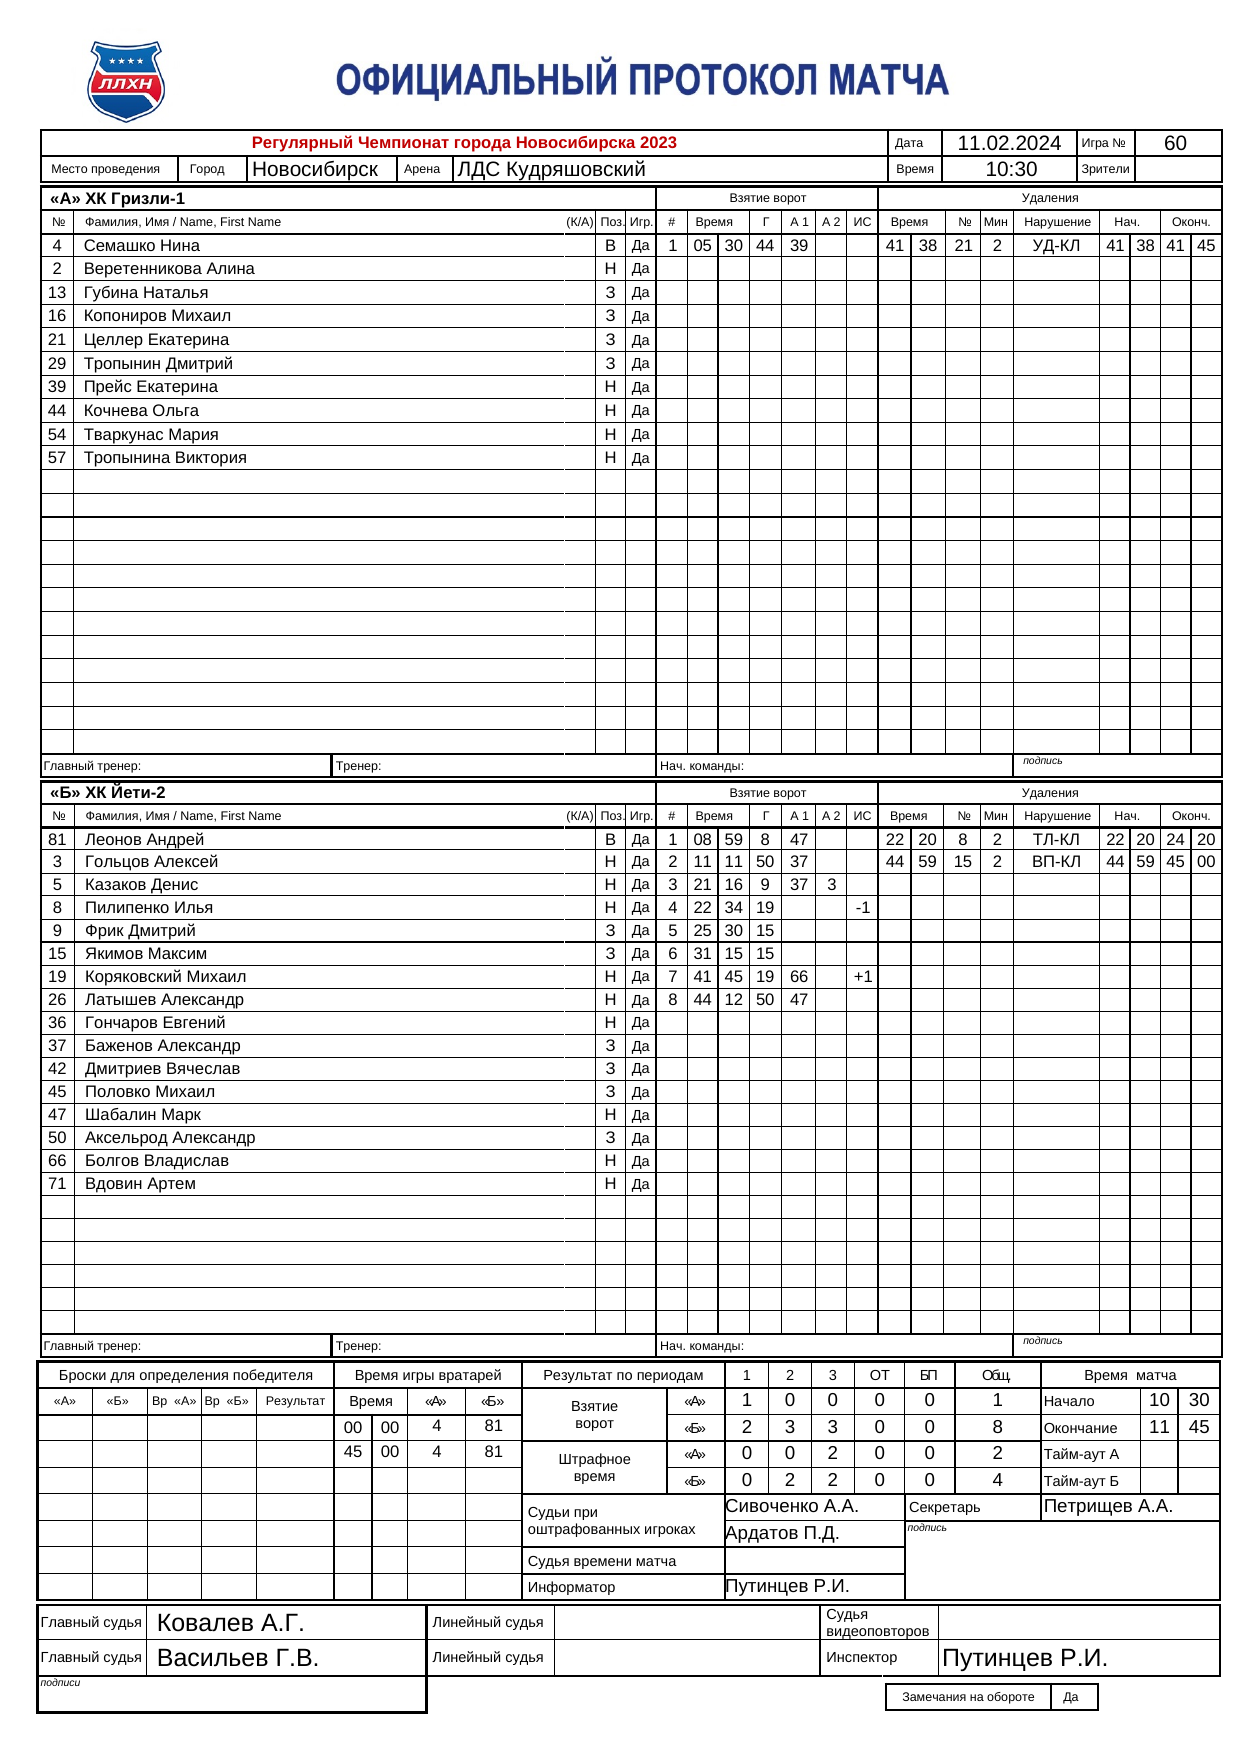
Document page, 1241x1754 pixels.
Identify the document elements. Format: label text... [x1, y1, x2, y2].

table_cell [946, 683, 980, 706]
table_cell «А» [408, 1389, 465, 1413]
table_cell [847, 446, 877, 469]
table_cell [39, 1468, 92, 1493]
table_cell [847, 235, 877, 256]
table_cell [596, 1288, 625, 1310]
table_cell 8 [657, 989, 687, 1011]
table_cell [944, 1104, 980, 1126]
table_cell 15 [750, 943, 781, 964]
table_cell 45 [719, 966, 749, 987]
table_cell [565, 518, 595, 540]
table_cell [626, 707, 655, 729]
table_cell [626, 565, 655, 587]
table_cell Судьи при оштрафованных игроках [523, 1495, 724, 1546]
table_cell Половко Михаил [75, 1081, 564, 1103]
table_cell [408, 1494, 465, 1520]
table_cell [944, 1035, 980, 1057]
table_cell [257, 1494, 333, 1520]
table_cell Н [596, 1173, 625, 1195]
table_cell [1161, 518, 1190, 540]
table_cell [596, 1242, 625, 1264]
table_cell [946, 588, 980, 611]
table_cell [1014, 707, 1099, 729]
table_cell [816, 730, 846, 753]
table_cell [1100, 376, 1129, 398]
table_cell [912, 1035, 943, 1057]
table_cell Окончание [1042, 1415, 1140, 1440]
table_cell Н [596, 257, 625, 280]
table_cell [202, 1494, 256, 1520]
table_cell [981, 423, 1013, 445]
table_cell [373, 1521, 407, 1546]
table_cell Дмитриев Вячеслав [75, 1058, 564, 1079]
table_header Броски для определения победителя [39, 1363, 333, 1387]
table_cell [912, 305, 945, 327]
table_cell 42 [42, 1058, 74, 1079]
table_cell [657, 1058, 687, 1079]
table_cell [1131, 896, 1160, 918]
table_cell [565, 1242, 595, 1264]
table_cell [1014, 399, 1099, 422]
table_cell [688, 707, 717, 729]
table_cell [719, 518, 749, 540]
table_cell [719, 1012, 749, 1033]
table_cell [944, 1311, 980, 1333]
table_cell [782, 707, 815, 729]
table_cell [74, 470, 564, 493]
table_cell [1014, 1196, 1099, 1218]
table_cell 26 [42, 989, 74, 1011]
table_cell [42, 518, 73, 540]
table_cell [596, 1265, 625, 1287]
table_cell 41 [1100, 235, 1129, 256]
table_cell [816, 281, 846, 303]
table_cell А 2 [816, 211, 846, 233]
table_cell [657, 1127, 687, 1149]
table_cell [782, 683, 815, 706]
table_cell [719, 470, 749, 493]
table_cell [74, 588, 564, 611]
table_cell [202, 1416, 256, 1440]
table_cell [912, 874, 943, 895]
table_cell [981, 966, 1013, 987]
table_cell [1100, 328, 1129, 351]
table_cell [1014, 446, 1099, 469]
table_cell [750, 376, 781, 398]
table_cell [981, 1311, 1013, 1333]
table_cell [782, 423, 815, 445]
table_cell [1161, 257, 1190, 280]
table_cell [39, 1547, 92, 1573]
table_header Удаления [879, 188, 1221, 209]
table_cell [750, 565, 781, 587]
table_cell [1131, 989, 1160, 1011]
table_cell [1131, 730, 1160, 753]
table_cell [657, 636, 687, 658]
table_cell [750, 1242, 781, 1264]
table_cell [750, 1012, 781, 1033]
table_cell [879, 494, 910, 516]
table_cell [946, 707, 980, 729]
table_cell [1192, 707, 1221, 729]
table_cell [816, 1104, 846, 1126]
table_cell [42, 1311, 74, 1333]
table_cell [719, 1035, 749, 1057]
table_cell [1161, 1081, 1190, 1103]
table_cell Игр. [626, 211, 655, 233]
table_cell [782, 1288, 815, 1310]
table_cell [1192, 943, 1221, 964]
table_cell [1192, 1035, 1221, 1057]
table_cell [946, 305, 980, 327]
table_cell [688, 730, 717, 753]
table_cell [202, 1441, 256, 1467]
table_cell [1100, 966, 1129, 987]
table_cell [626, 1219, 655, 1241]
table_cell [74, 494, 564, 516]
table_cell [42, 565, 73, 587]
table_cell [555, 1606, 819, 1639]
table_cell [596, 1311, 625, 1333]
table_cell 4 [42, 235, 73, 256]
table_cell 2 [981, 829, 1013, 849]
table_cell 45 [1179, 1415, 1219, 1440]
table_cell [879, 541, 910, 564]
table_cell [1014, 1242, 1099, 1264]
table_cell [719, 399, 749, 422]
table_cell [1131, 470, 1160, 493]
table_cell [626, 1288, 655, 1310]
table_cell Васильев Г.В. [147, 1640, 425, 1675]
table_cell [816, 943, 846, 964]
table_cell [782, 1058, 815, 1079]
table_cell [42, 588, 73, 611]
table_cell [1161, 1242, 1190, 1264]
table_cell [657, 399, 687, 422]
table_header Игра № [1078, 131, 1134, 155]
table_cell [879, 989, 910, 1011]
table_cell [981, 707, 1013, 729]
table_cell 30 [719, 920, 749, 941]
table_cell [657, 494, 687, 516]
table_cell [816, 257, 846, 280]
table_cell [1100, 707, 1129, 729]
table_cell [626, 683, 655, 706]
table_cell [847, 281, 877, 303]
table_cell [657, 1196, 687, 1218]
table_cell Да [626, 446, 655, 469]
table_cell Да [626, 1150, 655, 1172]
table_cell 24 [1161, 829, 1190, 849]
table_cell [202, 1468, 256, 1493]
table_cell [946, 257, 980, 280]
table_cell [42, 1288, 74, 1310]
table_cell [847, 1012, 877, 1033]
table_cell [565, 376, 595, 398]
table_cell [1192, 1196, 1221, 1218]
table_cell [657, 541, 687, 564]
table_cell Поз. [596, 805, 625, 826]
table_cell 0 [905, 1415, 954, 1440]
table_cell [912, 1127, 943, 1149]
table_cell [1161, 1265, 1190, 1287]
table_cell [1131, 636, 1160, 658]
table_cell [981, 1104, 1013, 1126]
table_header «А» ХК Гризли-1 [42, 188, 655, 209]
table_cell Фамилия, Имя / Name, First Name [75, 805, 565, 826]
table_cell [719, 541, 749, 564]
table_cell [816, 1265, 846, 1287]
table_cell [1136, 157, 1221, 181]
table_cell [1131, 518, 1160, 540]
table_cell [75, 1196, 564, 1218]
table_cell [373, 1547, 407, 1573]
table_cell [879, 1104, 910, 1126]
table_cell [1100, 305, 1129, 327]
table_cell [1100, 1196, 1129, 1218]
table_cell [1131, 920, 1160, 941]
table_cell 22 [1100, 829, 1129, 849]
table_cell [1161, 612, 1190, 634]
table_cell Вр «Б» [202, 1389, 256, 1413]
table_cell [816, 376, 846, 398]
table_cell 66 [782, 966, 815, 987]
table_cell [946, 281, 980, 303]
table_cell [1100, 257, 1129, 280]
table_cell Нач. команды: [657, 755, 1012, 776]
table_cell Да [626, 352, 655, 374]
table_cell [981, 494, 1013, 516]
table_cell [657, 730, 687, 753]
table_cell [719, 636, 749, 658]
table_cell [847, 588, 877, 611]
table_cell [1014, 966, 1099, 987]
table_cell [1192, 874, 1221, 895]
table_cell [74, 659, 564, 682]
table_cell [335, 1574, 371, 1599]
table_cell [657, 659, 687, 682]
table_cell [816, 470, 846, 493]
table_cell [816, 1173, 846, 1195]
table_cell 10 [1141, 1389, 1177, 1413]
table_cell [847, 470, 877, 493]
table_cell [782, 920, 815, 941]
table_cell [816, 518, 846, 540]
table_cell [408, 1574, 465, 1599]
table_cell [912, 943, 943, 964]
table_cell [1161, 565, 1190, 587]
table_cell [688, 1196, 717, 1218]
table_cell [1179, 1468, 1219, 1493]
table_cell [657, 1104, 687, 1126]
table_cell 50 [750, 989, 781, 1011]
table_cell 0 [726, 1442, 768, 1467]
table_cell Нач. команды: [657, 1335, 1012, 1356]
table_cell Прейс Екатерина [74, 376, 564, 398]
table_cell Н [596, 446, 625, 469]
table_cell УД-КЛ [1014, 235, 1099, 256]
table_cell [847, 257, 877, 280]
table_cell 47 [782, 989, 815, 1011]
table_cell [879, 730, 910, 753]
picture [5, 28, 1179, 129]
table_cell Да [626, 1081, 655, 1103]
table_cell [335, 1547, 371, 1573]
table_cell [1161, 1173, 1190, 1195]
table_cell [1161, 989, 1190, 1011]
table_cell 1 [657, 235, 687, 256]
table_cell [466, 1574, 521, 1599]
table_cell [1192, 1242, 1221, 1264]
table_cell [1192, 518, 1221, 540]
table_cell 2 [956, 1442, 1040, 1467]
table_cell [93, 1441, 147, 1467]
table_cell [782, 494, 815, 516]
table_cell Да [626, 829, 655, 849]
table_cell [750, 636, 781, 658]
table_cell [1014, 588, 1099, 611]
table_cell [879, 659, 910, 682]
table_cell [626, 470, 655, 493]
table_cell [879, 683, 910, 706]
table_cell Тайм-аут А [1042, 1441, 1140, 1467]
table_cell подписи [39, 1677, 425, 1711]
table_cell [1131, 541, 1160, 564]
table_cell 21 [42, 328, 73, 351]
table_cell [202, 1547, 256, 1573]
table_cell [1192, 1219, 1221, 1241]
table_cell 22 [879, 829, 910, 849]
table_cell [1161, 920, 1190, 941]
table_cell [75, 1311, 564, 1333]
table_cell [565, 943, 595, 964]
table_cell [1161, 1311, 1190, 1333]
table_cell Нач. [1100, 211, 1160, 233]
table_cell [912, 1081, 943, 1103]
table_cell [981, 1012, 1013, 1033]
table_cell [719, 446, 749, 469]
table_cell 3 [769, 1415, 811, 1440]
table_cell [257, 1574, 333, 1599]
table_cell [1161, 966, 1190, 987]
table_cell [657, 281, 687, 303]
table_cell [750, 1219, 781, 1241]
table_cell [719, 423, 749, 445]
table_cell [1100, 943, 1129, 964]
table_cell [688, 1150, 717, 1172]
table_cell 11 [719, 850, 749, 872]
table_cell [565, 470, 595, 493]
table_cell [816, 683, 846, 706]
table_cell [1014, 1035, 1099, 1057]
table_cell [42, 470, 73, 493]
table_cell [42, 683, 73, 706]
table_cell [688, 683, 717, 706]
table_cell 8 [944, 829, 980, 849]
table_cell [657, 470, 687, 493]
table_cell 21 [688, 874, 717, 895]
table_cell 47 [782, 829, 815, 849]
table_cell [981, 920, 1013, 941]
table_cell [879, 707, 910, 729]
table_cell [981, 1127, 1013, 1149]
table_cell [1192, 399, 1221, 422]
table_cell [816, 1058, 846, 1079]
table_cell [879, 1242, 910, 1264]
table_cell [1192, 470, 1221, 493]
table_cell 13 [42, 281, 73, 303]
table_cell [1100, 588, 1129, 611]
table_cell Путинцев Р.И. [939, 1640, 1219, 1675]
table_header 60 [1136, 131, 1221, 155]
table_cell [428, 1677, 882, 1711]
table_cell 5 [42, 874, 74, 895]
table_cell Пилипенко Илья [75, 896, 564, 918]
table_cell [719, 707, 749, 729]
table_cell [1014, 920, 1099, 941]
table_cell [1131, 423, 1160, 445]
table_cell [944, 966, 980, 987]
table_cell Гольцов Алексей [75, 850, 564, 872]
table_cell [1100, 565, 1129, 587]
table_cell [1100, 1173, 1129, 1195]
table_cell [912, 683, 945, 706]
table_cell [688, 328, 717, 351]
table_cell [816, 423, 846, 445]
table_header Взятие ворот [657, 783, 877, 803]
table_cell [466, 1494, 521, 1520]
table_cell [1161, 1104, 1190, 1126]
table_cell [816, 1288, 846, 1310]
table_cell 0 [905, 1468, 954, 1493]
table_cell [912, 470, 945, 493]
table_cell [1161, 376, 1190, 398]
table_cell [912, 281, 945, 303]
table_cell [1192, 328, 1221, 351]
table_cell 34 [719, 896, 749, 918]
table_cell [981, 588, 1013, 611]
table_cell [912, 541, 945, 564]
table_cell [1131, 683, 1160, 706]
table_cell 15 [944, 850, 980, 872]
table_cell [981, 1242, 1013, 1264]
table_cell [879, 352, 910, 374]
table_cell [750, 541, 781, 564]
table_cell [750, 470, 781, 493]
table_cell Н [596, 1104, 625, 1126]
table_cell 44 [879, 850, 910, 872]
table_header Результат по периодам [523, 1363, 724, 1387]
table_cell [782, 305, 815, 327]
table_cell [565, 305, 595, 327]
table_cell [944, 874, 980, 895]
table_cell 25 [688, 920, 717, 941]
table_cell [981, 1150, 1013, 1172]
table_cell [750, 1196, 781, 1218]
table_cell 81 [42, 829, 74, 849]
table_header 3 [812, 1363, 854, 1387]
table_cell Город [179, 157, 246, 181]
table_cell [981, 1173, 1013, 1195]
table_cell [565, 281, 595, 303]
table_cell [912, 376, 945, 398]
table_cell 19 [750, 896, 781, 918]
table_cell [816, 707, 846, 729]
table_cell [816, 565, 846, 587]
table_cell [565, 328, 595, 351]
table_cell А 2 [816, 805, 846, 826]
table_cell Веретенникова Алина [74, 257, 564, 280]
table_cell [879, 943, 910, 964]
table_header Время игры вратарей [335, 1363, 521, 1387]
table_header «Б» ХК Йети-2 [42, 783, 655, 803]
table_cell [148, 1494, 201, 1520]
table_cell [1100, 1127, 1129, 1149]
table_cell [847, 1127, 877, 1149]
table_cell [1131, 612, 1160, 634]
table_cell [946, 659, 980, 682]
table_cell [565, 683, 595, 706]
table_cell Аксельрод Александр [75, 1127, 564, 1149]
table_cell [1131, 1035, 1160, 1057]
table_cell [981, 1081, 1013, 1103]
table_cell [596, 470, 625, 493]
table_cell 9 [750, 874, 781, 895]
table_cell [1192, 541, 1221, 564]
table_cell [1014, 305, 1099, 327]
table_cell [750, 494, 781, 516]
table_cell [626, 1242, 655, 1264]
table_cell [782, 470, 815, 493]
table_cell [1014, 257, 1099, 280]
table_cell [1131, 352, 1160, 374]
table_cell [1161, 1035, 1190, 1057]
table_cell 15 [750, 920, 781, 941]
table_cell [944, 1173, 980, 1195]
table_cell 3 [816, 874, 846, 895]
table_cell Главный судья [39, 1606, 146, 1639]
table_cell [1014, 352, 1099, 374]
table_cell Нарушение [1014, 805, 1099, 826]
table_cell 0 [855, 1389, 904, 1413]
table_cell Баженов Александр [75, 1035, 564, 1057]
table_cell [847, 1288, 877, 1310]
table_cell Вдовин Артем [75, 1173, 564, 1195]
table_cell Время [889, 157, 941, 181]
table_cell [750, 588, 781, 611]
table_cell [42, 612, 73, 634]
table_cell # [657, 211, 687, 233]
table_cell [912, 730, 945, 753]
table_cell [257, 1416, 333, 1440]
table_cell [626, 1265, 655, 1287]
table_cell [1192, 920, 1221, 941]
table_cell Тропынин Дмитрий [74, 352, 564, 374]
table_cell Арена [398, 157, 452, 181]
table_cell [816, 659, 846, 682]
table_cell Фрик Дмитрий [75, 920, 564, 941]
table_cell [981, 305, 1013, 327]
table_cell [75, 1288, 564, 1310]
table_cell [74, 565, 564, 587]
table_cell [816, 1196, 846, 1218]
table_cell [657, 376, 687, 398]
table_cell [202, 1574, 256, 1599]
table_cell [782, 1035, 815, 1057]
table_cell [879, 328, 910, 351]
table_cell З [596, 1127, 625, 1149]
table_cell Н [596, 896, 625, 918]
table_cell [596, 1219, 625, 1241]
table_cell [879, 281, 910, 303]
table_cell [1192, 1311, 1221, 1333]
table_cell Да [626, 943, 655, 964]
table_header Регулярный Чемпионат города Новосибирска 2023 [42, 131, 887, 155]
table_cell [816, 1311, 846, 1333]
table_cell Оконч. [1161, 211, 1221, 233]
table_cell [148, 1547, 201, 1573]
table_cell [1100, 281, 1129, 303]
table_cell 36 [42, 1012, 74, 1033]
table_cell [944, 1196, 980, 1218]
table_cell [1014, 730, 1099, 753]
table_cell Секретарь [906, 1495, 1040, 1520]
table_cell [946, 446, 980, 469]
table_cell Копониров Михаил [74, 305, 564, 327]
table_cell подпись [1014, 1335, 1221, 1356]
table_cell [657, 423, 687, 445]
table_cell [981, 943, 1013, 964]
table_cell 8 [750, 829, 781, 849]
table_cell [946, 541, 980, 564]
table_cell [688, 612, 717, 634]
table_cell [912, 659, 945, 682]
table_cell [1192, 257, 1221, 280]
table_cell -1 [847, 896, 877, 918]
table_cell Время [688, 805, 749, 826]
table_cell [626, 588, 655, 611]
table_cell [981, 565, 1013, 587]
table_cell [657, 1173, 687, 1195]
table_cell [847, 1173, 877, 1195]
table_cell [1100, 470, 1129, 493]
table_cell [847, 1035, 877, 1057]
table_cell [1131, 1104, 1160, 1126]
table_cell [981, 376, 1013, 398]
table_cell [1161, 588, 1190, 611]
table_cell [565, 1081, 595, 1103]
table_cell Главный судья [39, 1640, 146, 1675]
table_cell [879, 588, 910, 611]
table_cell № [42, 805, 74, 826]
table_cell [981, 874, 1013, 895]
table_cell З [596, 352, 625, 374]
table_cell 15 [42, 943, 74, 964]
table_cell [719, 376, 749, 398]
table_header Дата [889, 131, 941, 155]
table_cell [657, 588, 687, 611]
table_cell [657, 446, 687, 469]
table_cell 31 [688, 943, 717, 964]
table_cell [847, 518, 877, 540]
table_cell 10:30 [943, 157, 1076, 181]
table_cell [879, 446, 910, 469]
table_cell [42, 1265, 74, 1287]
table_cell Да [626, 257, 655, 280]
table_cell [750, 1035, 781, 1057]
table_cell 0 [905, 1389, 954, 1413]
table_cell [912, 1196, 943, 1218]
table_cell [596, 707, 625, 729]
table_cell 7 [657, 966, 687, 987]
table_cell 2 [726, 1415, 768, 1440]
table_cell [1161, 1288, 1190, 1310]
table_cell Кочнева Ольга [74, 399, 564, 422]
table_cell Нач. [1100, 805, 1160, 826]
table_cell [565, 423, 595, 445]
table_cell [688, 423, 717, 445]
table_cell Да [626, 896, 655, 918]
table_cell 38 [1131, 235, 1160, 256]
table_cell [657, 1219, 687, 1241]
table_cell [1100, 1150, 1129, 1172]
table_cell [719, 328, 749, 351]
table_cell Н [596, 989, 625, 1011]
table_cell [565, 896, 595, 918]
table_cell Н [596, 1012, 625, 1033]
table_header Удаления [879, 783, 1221, 803]
table_cell «А» [668, 1389, 724, 1413]
table_cell [719, 1173, 749, 1195]
table_cell З [596, 943, 625, 964]
table_cell [944, 943, 980, 964]
table_cell [912, 1311, 943, 1333]
table_cell [596, 1196, 625, 1218]
table_cell [719, 1196, 749, 1218]
table_cell [847, 989, 877, 1011]
table_cell Время [335, 1389, 407, 1413]
table_cell Фамилия, Имя / Name, First Name [74, 211, 565, 233]
table_cell [1100, 494, 1129, 516]
table_cell [946, 423, 980, 445]
table_cell [1192, 494, 1221, 516]
table_cell [719, 281, 749, 303]
table_cell [816, 829, 846, 849]
table_cell В [596, 235, 625, 256]
table_cell [879, 920, 910, 941]
table_cell 0 [726, 1468, 768, 1493]
table_cell Поз. [596, 211, 625, 233]
table_cell [816, 989, 846, 1011]
table_cell [750, 446, 781, 469]
table_cell [1192, 446, 1221, 469]
table_cell [1131, 966, 1160, 987]
table_cell [912, 352, 945, 374]
table_cell [782, 1311, 815, 1333]
table_cell [912, 518, 945, 540]
table_cell [93, 1547, 147, 1573]
table_cell [1100, 636, 1129, 658]
table_cell Целлер Екатерина [74, 328, 564, 351]
table_header Общ. [956, 1363, 1040, 1387]
table_cell [782, 1104, 815, 1126]
table_cell [657, 707, 687, 729]
table_cell 00 [1192, 850, 1221, 872]
table_cell [1192, 1104, 1221, 1126]
table_cell [1014, 1127, 1099, 1149]
table_cell [1161, 1058, 1190, 1079]
table_cell [750, 1265, 781, 1287]
table_cell «Б» [93, 1389, 147, 1413]
table_cell [565, 1265, 595, 1287]
table_cell [847, 636, 877, 658]
table_cell [879, 1265, 910, 1287]
table_cell А 1 [782, 211, 815, 233]
table_cell 1 [726, 1389, 768, 1413]
table_cell [373, 1574, 407, 1599]
table_cell 37 [42, 1035, 74, 1057]
table_cell 2 [42, 257, 73, 280]
table_cell [688, 1265, 717, 1287]
table_cell [879, 1288, 910, 1310]
table_cell [719, 612, 749, 634]
table_cell [626, 636, 655, 658]
table_cell [1192, 989, 1221, 1011]
table_cell [939, 1606, 1219, 1639]
table_cell З [596, 281, 625, 303]
table_cell [750, 399, 781, 422]
table_cell Петрищев А.А. [1042, 1495, 1219, 1520]
table_cell [1161, 636, 1190, 658]
table_cell [257, 1521, 333, 1546]
table_cell [782, 896, 815, 918]
table_cell Да [626, 874, 655, 895]
table_cell [912, 1173, 943, 1195]
table_cell [408, 1521, 465, 1546]
table_cell 44 [688, 989, 717, 1011]
table_cell [565, 730, 595, 753]
table_cell [1014, 1012, 1099, 1033]
table_cell [782, 446, 815, 469]
table_cell [912, 1288, 943, 1310]
table_cell [750, 352, 781, 374]
table_cell [1192, 352, 1221, 374]
table_cell Губина Наталья [74, 281, 564, 303]
table_cell [75, 1242, 564, 1264]
table_cell [981, 470, 1013, 493]
table_cell [944, 920, 980, 941]
table_cell [946, 612, 980, 634]
table_cell [981, 281, 1013, 303]
table_cell Взятие ворот [523, 1389, 666, 1440]
table_cell [750, 659, 781, 682]
table_cell 05 [688, 235, 717, 256]
table_cell Н [596, 850, 625, 872]
table_cell [688, 518, 717, 540]
table_cell Оконч. [1161, 805, 1221, 826]
table_cell [688, 1173, 717, 1195]
table_cell Да [626, 850, 655, 872]
table_cell [816, 896, 846, 918]
table_cell [750, 612, 781, 634]
table_cell Новосибирск [248, 157, 396, 181]
table_cell [879, 1035, 910, 1057]
table_cell Да [626, 989, 655, 1011]
table_cell [93, 1468, 147, 1493]
table_cell Г [750, 211, 781, 233]
table_cell Н [596, 399, 625, 422]
table_cell [847, 541, 877, 564]
table_cell [565, 399, 595, 422]
table_cell [1131, 494, 1160, 516]
table_cell [981, 328, 1013, 351]
table_cell [688, 494, 717, 516]
table_cell 45 [42, 1081, 74, 1103]
table_cell [1161, 305, 1190, 327]
table_cell [879, 399, 910, 422]
table_cell [74, 730, 564, 753]
table_cell [565, 989, 595, 1011]
table_cell [1192, 1288, 1221, 1310]
table_cell [981, 399, 1013, 422]
table_cell 12 [719, 989, 749, 1011]
table_cell [1131, 707, 1160, 729]
table_cell [719, 683, 749, 706]
table_cell [981, 730, 1013, 753]
table_cell [688, 588, 717, 611]
table_cell 66 [42, 1150, 74, 1172]
table_cell [750, 1058, 781, 1079]
table_cell Да [626, 1104, 655, 1126]
table_cell [1100, 352, 1129, 374]
table_cell [657, 352, 687, 374]
table_cell [688, 1127, 717, 1149]
table_cell [981, 518, 1013, 540]
table_cell [1014, 989, 1099, 1011]
table_cell 30 [1179, 1389, 1219, 1413]
table_cell [847, 850, 877, 872]
table_cell [1131, 1196, 1160, 1218]
table_cell [1131, 446, 1160, 469]
table_cell [1100, 874, 1129, 895]
table_cell [565, 588, 595, 611]
table_cell [1131, 257, 1160, 280]
table_cell [688, 305, 717, 327]
table_cell 8 [956, 1415, 1040, 1440]
table_cell [782, 352, 815, 374]
table_cell [565, 1288, 595, 1310]
table_cell [1014, 1104, 1099, 1126]
table_cell [373, 1468, 407, 1493]
table_cell [1131, 1012, 1160, 1033]
table_cell [944, 1265, 980, 1287]
table_cell [912, 896, 943, 918]
table_cell [565, 874, 595, 895]
table_cell [879, 1196, 910, 1218]
table_cell [816, 305, 846, 327]
table_cell [944, 1150, 980, 1172]
table_cell [1192, 1265, 1221, 1287]
table_cell [688, 281, 717, 303]
table_cell [1192, 1081, 1221, 1103]
table_cell [719, 257, 749, 280]
table_cell Да [626, 328, 655, 351]
table_cell ИС [847, 805, 877, 826]
table_cell [912, 565, 945, 587]
table_cell [688, 636, 717, 658]
table_cell (К/А) [565, 211, 595, 233]
table_cell [1192, 730, 1221, 753]
table_cell [912, 966, 943, 987]
table_header БП [905, 1363, 954, 1387]
table_header ОТ [855, 1363, 904, 1387]
table_cell 54 [42, 423, 73, 445]
table_cell [944, 1012, 980, 1033]
table_cell «А» [39, 1389, 92, 1413]
table_cell Да [626, 920, 655, 941]
table_cell [912, 920, 943, 941]
table_cell [879, 636, 910, 658]
table_cell [657, 1081, 687, 1103]
table_cell [657, 612, 687, 634]
table_cell [1131, 659, 1160, 682]
table_cell Линейный судья [428, 1640, 554, 1675]
table_cell [847, 352, 877, 374]
table_cell [42, 659, 73, 682]
table_cell Ковалев А.Г. [147, 1606, 425, 1639]
table_cell 3 [42, 850, 74, 872]
table_cell [1192, 565, 1221, 587]
table_cell 20 [1192, 829, 1221, 849]
table_cell [1100, 1311, 1129, 1333]
table_cell [719, 352, 749, 374]
table_cell [93, 1494, 147, 1520]
table_cell [626, 494, 655, 516]
table_cell [719, 588, 749, 611]
table_cell [847, 683, 877, 706]
table_cell [657, 1012, 687, 1033]
table_cell Время [879, 805, 943, 826]
table_cell [816, 541, 846, 564]
table_cell [912, 1265, 943, 1287]
table_cell [1131, 1058, 1160, 1079]
table_cell 5 [657, 920, 687, 941]
table_cell [596, 612, 625, 634]
table_cell [847, 612, 877, 634]
table_cell [1161, 1219, 1190, 1241]
table_cell [565, 1150, 595, 1172]
table_cell [847, 1196, 877, 1218]
table_cell [688, 376, 717, 398]
table_cell [750, 281, 781, 303]
table_cell [75, 1219, 564, 1241]
table_cell [1161, 328, 1190, 351]
table_cell [879, 1150, 910, 1172]
table_cell [1014, 1150, 1099, 1172]
table_cell [1014, 1265, 1099, 1287]
table_cell [39, 1521, 92, 1546]
table_cell [1131, 305, 1160, 327]
table_cell [1014, 943, 1099, 964]
table_cell [657, 1311, 687, 1333]
table_cell [1100, 1265, 1129, 1287]
table_cell 37 [782, 850, 815, 872]
table_cell 30 [719, 235, 749, 256]
table_cell Да [626, 1173, 655, 1195]
table_cell [879, 518, 910, 540]
table_cell [42, 707, 73, 729]
table_cell [1161, 1012, 1190, 1033]
table_cell [565, 494, 595, 516]
table_cell [912, 612, 945, 634]
table_cell [1100, 1242, 1129, 1264]
table_cell [1192, 281, 1221, 303]
table_cell [565, 1035, 595, 1057]
table_cell [1161, 352, 1190, 374]
table_cell 81 [466, 1416, 521, 1440]
table_cell [626, 730, 655, 753]
table_header 2 [769, 1363, 811, 1387]
table_cell [626, 1196, 655, 1218]
table_cell [1100, 1058, 1129, 1079]
table_cell [1131, 874, 1160, 895]
table_cell [912, 989, 943, 1011]
table_cell [42, 1219, 74, 1241]
table_cell [847, 874, 877, 895]
table_cell [719, 565, 749, 587]
table_cell [75, 1265, 564, 1287]
table_cell [565, 1196, 595, 1218]
table_cell [1100, 1012, 1129, 1033]
table_cell Леонов Андрей [75, 829, 564, 849]
table_cell [912, 1058, 943, 1079]
table_header Замечания на обороте [887, 1685, 1050, 1709]
table_cell [1192, 305, 1221, 327]
table_cell [1100, 659, 1129, 682]
table_cell [596, 659, 625, 682]
table_cell [879, 1081, 910, 1103]
table_cell [1161, 730, 1190, 753]
table_cell [981, 1265, 1013, 1287]
table_cell [912, 1012, 943, 1033]
table_cell Тренер: [333, 755, 655, 776]
table_cell [946, 399, 980, 422]
table_cell [883, 1677, 1220, 1681]
table_cell [750, 1150, 781, 1172]
table_cell [1192, 636, 1221, 658]
table_cell [335, 1494, 371, 1520]
table_cell [782, 1081, 815, 1103]
table_cell 1 [657, 829, 687, 849]
table_cell [1131, 1311, 1160, 1333]
table_cell Н [596, 423, 625, 445]
table_cell [1131, 1173, 1160, 1195]
table_cell подпись [906, 1522, 1219, 1599]
table_cell [466, 1547, 521, 1573]
table_cell [148, 1441, 201, 1467]
table_cell [688, 1035, 717, 1057]
table_cell [782, 1242, 815, 1264]
table_cell [879, 423, 910, 445]
table_cell 6 [657, 943, 687, 964]
table_cell [847, 1219, 877, 1241]
table_cell [657, 328, 687, 351]
table_cell [816, 328, 846, 351]
table_cell [981, 1288, 1013, 1310]
table_cell [1014, 874, 1099, 895]
table_cell 47 [42, 1104, 74, 1126]
table_cell [946, 376, 980, 398]
table_cell [847, 1058, 877, 1079]
table_cell [1161, 659, 1190, 682]
table_cell [782, 1219, 815, 1241]
table_cell Коряковский Михаил [75, 966, 564, 987]
table_cell Казаков Денис [75, 874, 564, 895]
table_cell [688, 1311, 717, 1333]
table_cell [816, 1150, 846, 1172]
table_cell 4 [956, 1468, 1040, 1493]
table_cell 2 [981, 850, 1013, 872]
table_cell [1192, 966, 1221, 987]
table_cell [847, 376, 877, 398]
table_cell [596, 683, 625, 706]
table_cell [626, 1311, 655, 1333]
table_cell 0 [855, 1415, 904, 1440]
table_cell [944, 1127, 980, 1149]
table_cell [565, 1311, 595, 1333]
table_cell [565, 541, 595, 564]
table_cell 0 [855, 1442, 904, 1467]
table_cell [39, 1574, 92, 1599]
table_cell [1100, 399, 1129, 422]
table_cell [74, 707, 564, 729]
table_cell ВП-КЛ [1014, 850, 1099, 872]
table_cell [782, 541, 815, 564]
table_cell [596, 565, 625, 587]
table_cell (К/А) [565, 805, 595, 826]
table_cell З [596, 920, 625, 941]
table_cell [1179, 1441, 1219, 1467]
table_cell Да [626, 423, 655, 445]
table_cell [1014, 281, 1099, 303]
table_cell [565, 920, 595, 941]
table_cell [750, 707, 781, 729]
table_cell [1100, 541, 1129, 564]
table_cell [847, 494, 877, 516]
table_cell [565, 966, 595, 987]
table_cell 20 [1131, 829, 1160, 849]
table_cell [42, 541, 73, 564]
table_cell [912, 399, 945, 422]
table_cell [726, 1548, 904, 1573]
table_cell [879, 874, 910, 895]
table_cell Да [626, 235, 655, 256]
table_cell [944, 1242, 980, 1264]
table_cell Судья видеоповторов [821, 1606, 938, 1639]
table_cell [1014, 1081, 1099, 1103]
table_cell [1100, 989, 1129, 1011]
table_cell [719, 305, 749, 327]
table_cell Путинцев Р.И. [726, 1575, 904, 1599]
table_cell 9 [42, 920, 74, 941]
table_cell [1014, 328, 1099, 351]
table_cell Информатор [523, 1575, 724, 1599]
table_header Да [1052, 1685, 1097, 1709]
table_cell [257, 1441, 333, 1467]
table_cell 0 [855, 1468, 904, 1493]
table_cell [565, 446, 595, 469]
table_cell [1131, 1242, 1160, 1264]
table_cell 4 [408, 1441, 465, 1467]
table_cell [1161, 874, 1190, 895]
table_cell [981, 257, 1013, 280]
table_cell [981, 896, 1013, 918]
table_cell [782, 636, 815, 658]
table_cell Начало [1042, 1389, 1140, 1413]
table_cell [1014, 494, 1099, 516]
table_cell [466, 1468, 521, 1493]
table_cell Результат [257, 1389, 333, 1413]
table_cell Штрафное время [523, 1442, 666, 1493]
table_cell [1192, 1058, 1221, 1079]
table_cell Семашко Нина [74, 235, 564, 256]
table_cell [657, 1265, 687, 1287]
table_cell [912, 1242, 943, 1264]
table_cell [688, 541, 717, 564]
table_cell [1014, 1058, 1099, 1079]
table_cell 00 [373, 1416, 407, 1440]
table_cell «Б» [668, 1468, 724, 1493]
table_cell 20 [912, 829, 943, 849]
table_cell 19 [42, 966, 74, 987]
table_cell [1161, 683, 1190, 706]
table_cell [1014, 518, 1099, 540]
table_cell [1014, 376, 1099, 398]
table_cell Да [626, 281, 655, 303]
table_cell 45 [1161, 850, 1190, 872]
table_cell 21 [946, 235, 980, 256]
table_cell [1100, 1288, 1129, 1310]
table_cell [879, 1173, 910, 1195]
table_cell [847, 328, 877, 351]
table_cell 71 [42, 1173, 74, 1195]
table_cell [1192, 612, 1221, 634]
table_cell [946, 494, 980, 516]
table_cell 4 [657, 896, 687, 918]
table_cell Н [596, 874, 625, 895]
table_cell [1161, 399, 1190, 422]
table_cell [782, 1012, 815, 1033]
table_cell [1014, 659, 1099, 682]
table_cell [1161, 541, 1190, 564]
table_cell Ардатов П.Д. [726, 1521, 904, 1546]
table_cell [1014, 470, 1099, 493]
table_cell подпись [1014, 755, 1221, 776]
table_cell [879, 257, 910, 280]
table_cell [657, 565, 687, 587]
table_cell [816, 235, 846, 256]
table_cell [596, 636, 625, 658]
table_cell [782, 1150, 815, 1172]
table_cell [626, 541, 655, 564]
table_cell 45 [335, 1441, 371, 1467]
table_cell [816, 399, 846, 422]
table_cell [565, 1058, 595, 1079]
table_cell 2 [812, 1468, 854, 1493]
table_cell ИС [847, 211, 877, 233]
table_cell Время [879, 211, 945, 233]
table_cell [816, 1219, 846, 1241]
table_cell [782, 565, 815, 587]
table_cell [1131, 1127, 1160, 1149]
table_cell [879, 896, 910, 918]
table_cell [944, 1058, 980, 1079]
table_cell «Б» [668, 1415, 724, 1440]
table_cell [750, 1104, 781, 1126]
table_cell [688, 1012, 717, 1033]
table_cell 8 [42, 896, 74, 918]
table_cell [1192, 1173, 1221, 1195]
table_cell [1100, 1035, 1129, 1057]
table_cell 11 [688, 850, 717, 872]
table_cell [657, 1150, 687, 1172]
table_cell [565, 636, 595, 658]
table_cell Шабалин Марк [75, 1104, 564, 1126]
table_cell [565, 1012, 595, 1033]
table_cell [1014, 1173, 1099, 1195]
table_cell Н [596, 1150, 625, 1172]
table_cell [946, 518, 980, 540]
table_cell [1161, 707, 1190, 729]
table_cell [912, 423, 945, 445]
table_cell [912, 328, 945, 351]
table_cell [1131, 1081, 1160, 1103]
table_cell [912, 494, 945, 516]
table_cell [879, 305, 910, 327]
table_cell [1014, 683, 1099, 706]
table_cell [719, 730, 749, 753]
table_cell 29 [42, 352, 73, 374]
table_cell [879, 470, 910, 493]
table_cell Сивоченко А.А. [726, 1495, 904, 1520]
table_cell 2 [657, 850, 687, 872]
table_cell [565, 850, 595, 872]
table_cell [944, 1081, 980, 1103]
table_cell [1100, 920, 1129, 941]
table_cell З [596, 305, 625, 327]
table_cell [565, 235, 595, 256]
table_cell [565, 1127, 595, 1149]
table_cell [148, 1521, 201, 1546]
table_cell [565, 257, 595, 280]
table_cell [981, 612, 1013, 634]
table_cell [1192, 1012, 1221, 1033]
table_cell 16 [42, 305, 73, 327]
table_cell [1161, 423, 1190, 445]
table_cell 41 [688, 966, 717, 987]
table_cell [816, 1127, 846, 1149]
table_cell [782, 376, 815, 398]
table_cell [1161, 446, 1190, 469]
table_cell [912, 446, 945, 469]
table_cell № [944, 805, 980, 826]
table_cell +1 [847, 966, 877, 987]
table_cell [1141, 1468, 1177, 1493]
table_cell Да [626, 305, 655, 327]
table_cell [782, 1173, 815, 1195]
table_cell [912, 636, 945, 658]
table_cell [879, 1127, 910, 1149]
table_cell [847, 399, 877, 422]
table_cell [1192, 659, 1221, 682]
table_cell [981, 446, 1013, 469]
table_cell Мин [981, 211, 1013, 233]
table_header 1 [726, 1363, 768, 1387]
table_cell [657, 1035, 687, 1057]
table_cell [719, 1219, 749, 1241]
table_cell 2 [981, 235, 1013, 256]
table_cell [257, 1547, 333, 1573]
table_cell [719, 1081, 749, 1103]
table_cell 22 [688, 896, 717, 918]
table_cell [688, 446, 717, 469]
table_cell 0 [769, 1442, 811, 1467]
table_cell З [596, 1058, 625, 1079]
table_cell [750, 328, 781, 351]
table_cell [750, 423, 781, 445]
table_cell [596, 541, 625, 564]
table_cell [1100, 1081, 1129, 1103]
table_cell [93, 1574, 147, 1599]
table_cell [148, 1468, 201, 1493]
table_cell [257, 1468, 333, 1493]
table_cell [782, 588, 815, 611]
table_header 11.02.2024 [943, 131, 1076, 155]
table_cell 39 [42, 376, 73, 398]
table_cell Болгов Владислав [75, 1150, 564, 1172]
table_cell [719, 1288, 749, 1310]
table_cell 45 [1192, 235, 1221, 256]
table_cell [688, 659, 717, 682]
table_cell 0 [905, 1442, 954, 1467]
table_cell [1141, 1441, 1177, 1467]
table_cell [946, 352, 980, 374]
table_cell [719, 1104, 749, 1126]
table_cell [565, 1219, 595, 1241]
table_cell [688, 1242, 717, 1264]
table_cell [74, 683, 564, 706]
table_cell 37 [782, 874, 815, 895]
table_cell [750, 518, 781, 540]
table_cell [719, 1311, 749, 1333]
table_cell 08 [688, 829, 717, 849]
table_cell [42, 494, 73, 516]
table_cell [750, 1081, 781, 1103]
table_cell [565, 612, 595, 634]
table_cell Вр «А» [148, 1389, 201, 1413]
table_cell [93, 1416, 147, 1440]
table_cell [946, 565, 980, 587]
table_cell [688, 565, 717, 587]
table_cell [466, 1521, 521, 1546]
table_cell Да [626, 966, 655, 987]
table_cell [1014, 896, 1099, 918]
table_cell [816, 612, 846, 634]
table_cell Главный тренер: [42, 755, 330, 776]
table_cell [719, 1127, 749, 1149]
table_cell 2 [812, 1442, 854, 1467]
table_cell [981, 636, 1013, 658]
table_cell [39, 1494, 92, 1520]
table_cell [626, 659, 655, 682]
table_cell [1100, 683, 1129, 706]
table_cell [782, 1127, 815, 1149]
table_cell [565, 829, 595, 849]
table_cell [1014, 1311, 1099, 1333]
table_cell [981, 1219, 1013, 1241]
table_cell Г [750, 805, 781, 826]
table_cell Да [626, 1127, 655, 1149]
table_cell [981, 1196, 1013, 1218]
table_cell [946, 730, 980, 753]
table_cell 59 [719, 829, 749, 849]
table_cell [912, 257, 945, 280]
table_cell [816, 588, 846, 611]
table_cell [816, 494, 846, 516]
table_cell [816, 1012, 846, 1033]
table_cell [847, 730, 877, 753]
table_cell [74, 541, 564, 564]
table_cell Да [626, 399, 655, 422]
table_cell [1100, 612, 1129, 634]
table_cell 19 [750, 966, 781, 987]
table_cell [335, 1521, 371, 1546]
table_cell [912, 707, 945, 729]
table_cell [879, 376, 910, 398]
table_cell А 1 [782, 805, 815, 826]
table_cell ТЛ-КЛ [1014, 829, 1099, 849]
table_cell [408, 1468, 465, 1493]
table_cell [981, 989, 1013, 1011]
table_cell 00 [335, 1416, 371, 1440]
table_cell 57 [42, 446, 73, 469]
table_cell [946, 328, 980, 351]
table_cell [944, 1288, 980, 1310]
table_cell [847, 1150, 877, 1172]
table_cell [782, 399, 815, 422]
table_cell [1131, 565, 1160, 587]
table_cell [816, 966, 846, 987]
table_cell [657, 1288, 687, 1310]
table_cell [816, 446, 846, 469]
table_cell [688, 1219, 717, 1241]
table_cell 4 [408, 1416, 465, 1440]
table_cell [782, 659, 815, 682]
table_cell 00 [373, 1441, 407, 1467]
table_cell [750, 305, 781, 327]
table_cell Главный тренер: [42, 1335, 330, 1356]
table_cell [1014, 541, 1099, 564]
table_cell [1192, 588, 1221, 611]
table_cell 15 [719, 943, 749, 964]
table_cell [1014, 423, 1099, 445]
table_cell [816, 1242, 846, 1264]
table_cell [981, 683, 1013, 706]
table_cell [847, 423, 877, 445]
table_cell [912, 588, 945, 611]
table_cell [750, 1311, 781, 1333]
table_cell [657, 518, 687, 540]
table_cell [1014, 1219, 1099, 1241]
table_cell [657, 257, 687, 280]
table_cell [596, 588, 625, 611]
table_cell [657, 683, 687, 706]
table_cell [946, 636, 980, 658]
table_cell Тропынина Виктория [74, 446, 564, 469]
table_cell Латышев Александр [75, 989, 564, 1011]
table_cell [912, 1219, 943, 1241]
table_cell [1161, 1196, 1190, 1218]
table_cell [719, 1242, 749, 1264]
table_cell [750, 1173, 781, 1195]
table_cell [879, 1012, 910, 1033]
table_cell Да [626, 1058, 655, 1079]
table_cell [408, 1547, 465, 1573]
table_cell [42, 730, 73, 753]
table_cell [981, 659, 1013, 682]
table_cell [596, 518, 625, 540]
table_cell Да [626, 1035, 655, 1057]
table_cell Игр. [626, 805, 655, 826]
table_cell [816, 920, 846, 941]
table_cell [879, 565, 910, 587]
table_cell [1131, 376, 1160, 398]
table_cell 81 [466, 1441, 521, 1467]
table_cell [719, 494, 749, 516]
table_cell [816, 636, 846, 658]
table_cell [1161, 470, 1190, 493]
table_cell [657, 305, 687, 327]
table_cell [1161, 494, 1190, 516]
table_cell [688, 470, 717, 493]
table_cell [847, 1242, 877, 1264]
table_cell [1192, 376, 1221, 398]
table_cell В [596, 829, 625, 849]
table_cell 3 [812, 1415, 854, 1440]
table_cell [912, 1150, 943, 1172]
table_cell [1192, 1127, 1221, 1149]
table_cell [719, 1058, 749, 1079]
table_cell [847, 565, 877, 587]
table_cell 44 [1100, 850, 1129, 872]
table_cell [626, 518, 655, 540]
table_cell [879, 612, 910, 634]
table_cell [565, 1104, 595, 1126]
table_cell Зрители [1078, 157, 1134, 181]
table_cell [944, 989, 980, 1011]
table_cell [912, 1104, 943, 1126]
table_cell ЛДС Кудряшовский [454, 157, 887, 181]
table_cell Да [626, 376, 655, 398]
table_cell # [657, 805, 687, 826]
table_cell [1192, 1150, 1221, 1172]
table_cell Н [596, 376, 625, 398]
table_cell [1161, 1150, 1190, 1172]
table_cell [688, 399, 717, 422]
table_header Время матча [1042, 1363, 1219, 1387]
table_cell 1 [956, 1389, 1040, 1413]
table_cell [148, 1574, 201, 1599]
table_cell [981, 1035, 1013, 1057]
table_cell З [596, 328, 625, 351]
table_cell [596, 494, 625, 516]
table_cell 0 [769, 1389, 811, 1413]
table_cell [981, 541, 1013, 564]
table_cell Судья времени матча [523, 1548, 724, 1573]
table_cell [847, 707, 877, 729]
table_cell [847, 920, 877, 941]
table_cell [719, 659, 749, 682]
table_cell [782, 518, 815, 540]
table_cell [42, 1242, 74, 1264]
table_cell [750, 730, 781, 753]
table_cell [1100, 730, 1129, 753]
table_cell Мин [981, 805, 1013, 826]
table_cell [565, 707, 595, 729]
table_cell [565, 1173, 595, 1195]
table_cell [1099, 1682, 1220, 1711]
table_cell 50 [750, 850, 781, 872]
table_cell 3 [657, 874, 687, 895]
table_cell [555, 1640, 819, 1675]
table_cell [1161, 896, 1190, 918]
table_cell [879, 1311, 910, 1333]
table_cell [1100, 1219, 1129, 1241]
table_cell [1131, 281, 1160, 303]
table_cell 41 [1161, 235, 1190, 256]
table_cell [74, 518, 564, 540]
table_cell [847, 1265, 877, 1287]
table_cell [750, 257, 781, 280]
table_cell [847, 659, 877, 682]
table_cell [782, 257, 815, 280]
table_cell [782, 612, 815, 634]
table_cell 11 [1141, 1415, 1177, 1440]
table_cell [1131, 1265, 1160, 1287]
table_cell [1192, 683, 1221, 706]
table_cell № [946, 211, 980, 233]
table_cell [1014, 612, 1099, 634]
table_cell [688, 257, 717, 280]
table_cell 50 [42, 1127, 74, 1149]
table_cell [42, 1196, 74, 1218]
table_cell [782, 730, 815, 753]
table_cell [847, 1311, 877, 1333]
table_cell [202, 1521, 256, 1546]
table_cell [93, 1521, 147, 1546]
table_cell [782, 1265, 815, 1287]
table_cell 59 [912, 850, 943, 872]
table_cell [1131, 399, 1160, 422]
table_cell [688, 1081, 717, 1103]
table_cell 2 [769, 1468, 811, 1493]
table_cell [1014, 1288, 1099, 1310]
table_cell [688, 1058, 717, 1079]
table_cell Н [596, 966, 625, 987]
table_cell Инспектор [821, 1640, 938, 1675]
table_cell «Б » [466, 1389, 521, 1413]
table_cell [944, 1219, 980, 1241]
table_cell [1161, 281, 1190, 303]
table_cell [750, 1288, 781, 1310]
table_cell [750, 683, 781, 706]
table_cell [565, 565, 595, 587]
table_cell [42, 636, 73, 658]
table_cell [782, 328, 815, 351]
table_cell Гончаров Евгений [75, 1012, 564, 1033]
table_cell Якимов Максим [75, 943, 564, 964]
table_cell [1100, 446, 1129, 469]
table_cell [1014, 565, 1099, 587]
table_cell [74, 612, 564, 634]
table_cell [596, 730, 625, 753]
table_cell [1100, 423, 1129, 445]
table_cell [1131, 588, 1160, 611]
table_cell [816, 850, 846, 872]
table_cell [1192, 896, 1221, 918]
table_cell Да [626, 1012, 655, 1033]
table_cell [1131, 1219, 1160, 1241]
table_cell 59 [1131, 850, 1160, 872]
table_cell [847, 1081, 877, 1103]
table_cell [847, 829, 877, 849]
table_cell [847, 305, 877, 327]
table_cell Тайм-аут Б [1042, 1468, 1140, 1493]
table_cell [1131, 1150, 1160, 1172]
table_cell З [596, 1081, 625, 1103]
table_cell [688, 352, 717, 374]
table_cell [847, 943, 877, 964]
table_cell [373, 1494, 407, 1520]
table_cell [688, 1288, 717, 1310]
table_cell [750, 1127, 781, 1149]
table_cell [1100, 1104, 1129, 1126]
table_cell Линейный судья [428, 1606, 554, 1639]
table_cell [782, 943, 815, 964]
table_cell Тваркунас Мария [74, 423, 564, 445]
table_cell [981, 1058, 1013, 1079]
table_cell [626, 612, 655, 634]
table_header Взятие ворот [657, 188, 877, 209]
table_cell [816, 1035, 846, 1057]
table_cell [719, 1150, 749, 1172]
table_cell [565, 659, 595, 682]
table_cell [1161, 943, 1190, 964]
table_cell [847, 1104, 877, 1126]
table_cell [879, 1219, 910, 1241]
table_cell [981, 352, 1013, 374]
table_cell [1192, 423, 1221, 445]
table_cell [39, 1441, 92, 1467]
table_cell 39 [782, 235, 815, 256]
table_cell [1100, 896, 1129, 918]
table_cell «А» [668, 1442, 724, 1467]
table_cell [1014, 636, 1099, 658]
table_cell [782, 281, 815, 303]
table_cell 0 [812, 1389, 854, 1413]
table_cell [74, 636, 564, 658]
table_cell [816, 352, 846, 374]
table_cell Тренер: [333, 1335, 655, 1356]
table_cell 44 [750, 235, 781, 256]
table_cell [879, 966, 910, 987]
table_cell [782, 1196, 815, 1218]
table_cell [39, 1416, 92, 1440]
table_cell 38 [912, 235, 945, 256]
table_cell [1100, 518, 1129, 540]
table_cell [879, 1058, 910, 1079]
table_cell [657, 1242, 687, 1264]
table_cell З [596, 1035, 625, 1057]
table_cell № [42, 211, 73, 233]
table_cell [1131, 1288, 1160, 1310]
table_cell [1131, 328, 1160, 351]
table_cell [565, 352, 595, 374]
table_cell Место проведения [42, 157, 177, 181]
table_cell [688, 1104, 717, 1126]
table_cell [719, 1265, 749, 1287]
table_cell 44 [42, 399, 73, 422]
table_cell 41 [879, 235, 910, 256]
table_cell [944, 896, 980, 918]
table_cell [148, 1416, 201, 1440]
table_cell [335, 1468, 371, 1493]
table_cell [816, 1081, 846, 1103]
table_cell 16 [719, 874, 749, 895]
table_cell [946, 470, 980, 493]
table_cell [1131, 943, 1160, 964]
table_cell Нарушение [1014, 211, 1099, 233]
table_cell Время [688, 211, 749, 233]
table_cell [1161, 1127, 1190, 1149]
